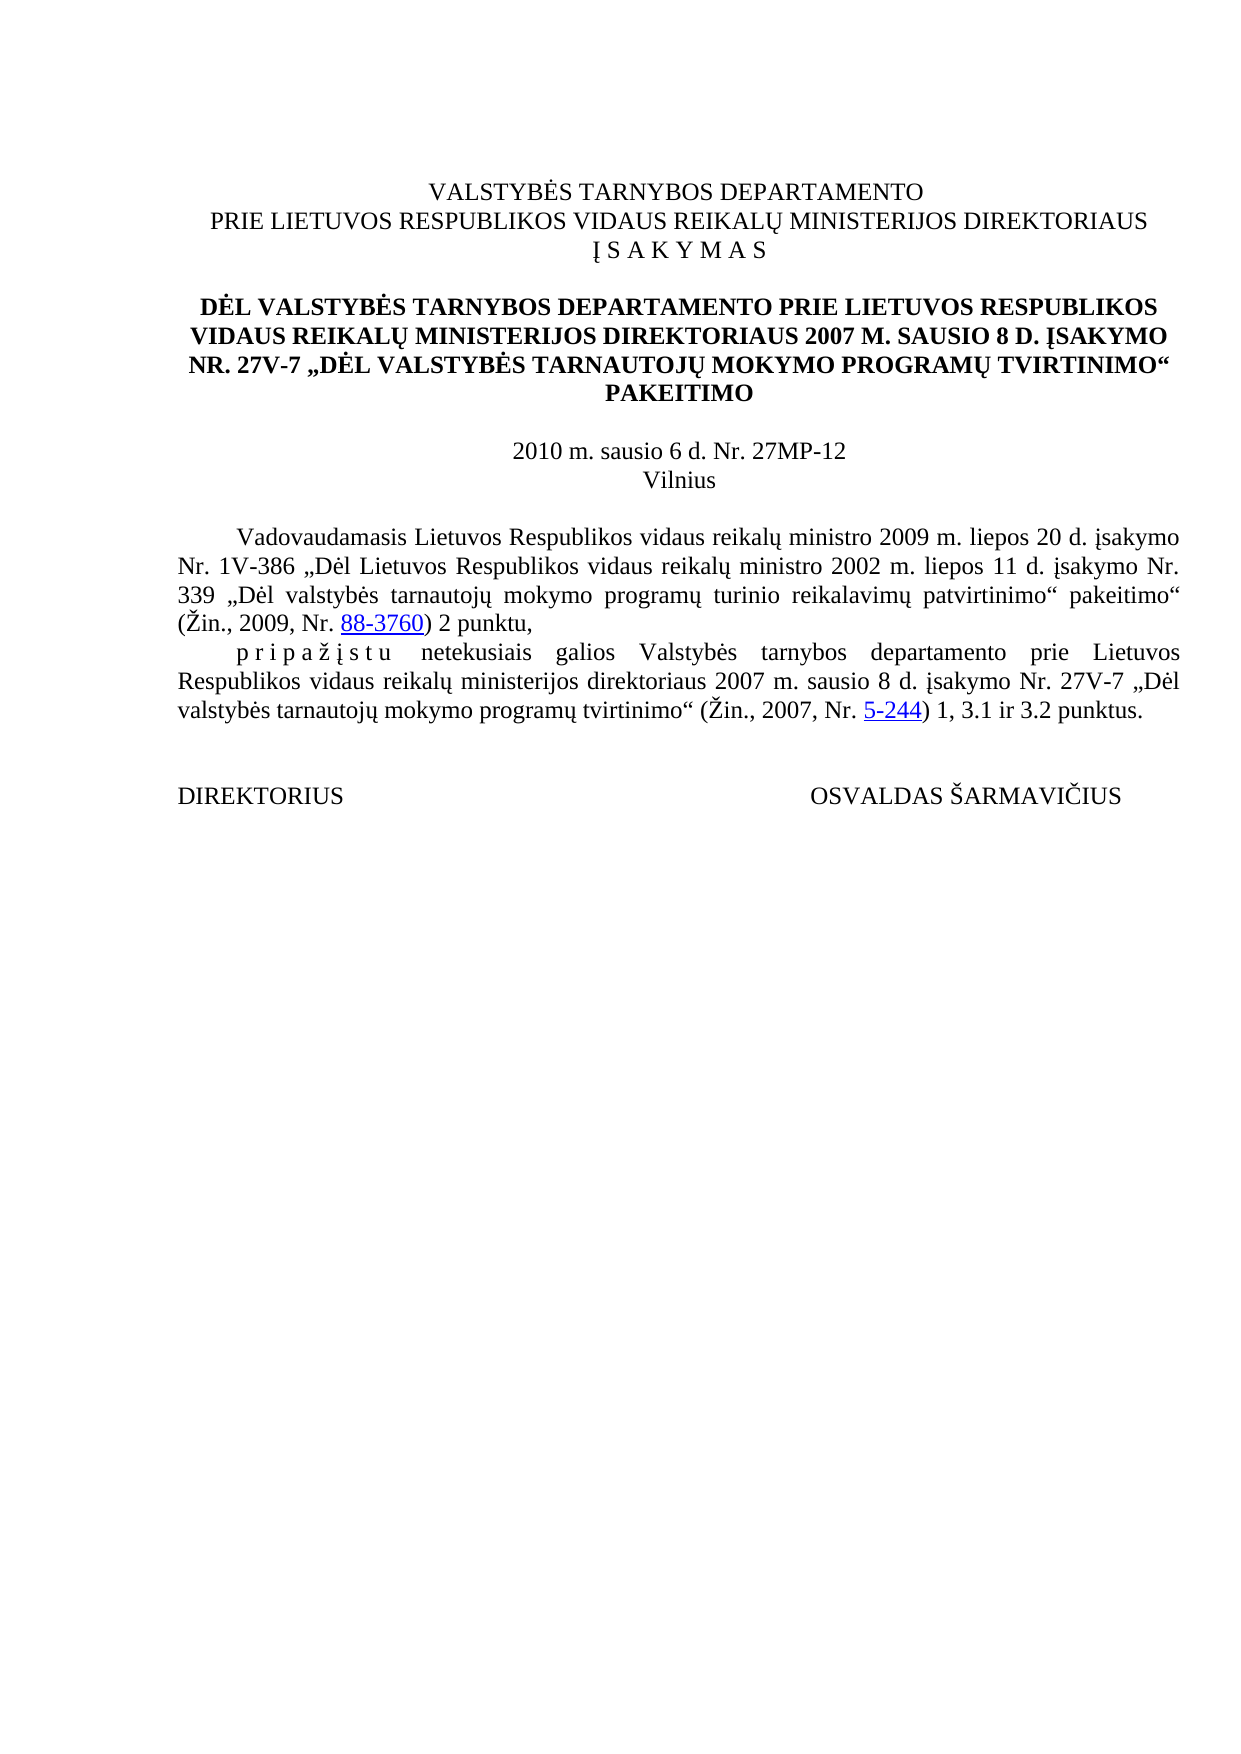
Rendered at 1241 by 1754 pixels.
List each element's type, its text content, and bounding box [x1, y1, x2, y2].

text DĖL VALSTYBĖS TARNYBOS DEPARTAMENTO PRIE LIETUVOS RESPUBLIKOS VIDAUS REIKALŲ MINISTERIJOS DIREKTORIAUS 2007 M. SAUSIO 8 D. ĮSAKYMO Nr. 27V-7 „DĖL VALSTYBĖS TARNAUTOJŲ MOKYMO PROGRAMŲ TVIRTINIMO“ PAKEITIMO [177, 292, 1181, 407]
text 2010 m. sausio 6 d. Nr. 27MP-12 [177, 436, 1181, 465]
text pripažįstu netekusiais galios Valstybės tarnybos departamento prie Lietuvos Respublikos vidaus reikalų ministerijos direktoriaus 2007 m. sausio 8 d. įsakymo Nr. 27V-7 „Dėl valstybės tarnautojų mokymo programų tvirtinimo“ (Žin., 2007, Nr. 5-244) 1, 3.1 ir 3.2 punktus. [177, 637, 1181, 723]
text PRIE LIETUVOS RESPUBLIKOS VIDAUS REIKALŲ MINISTERIJOS DIREKTORIAUS [177, 206, 1181, 235]
text Direktorius Osvaldas Šarmavičius [177, 781, 1181, 810]
text Vilnius [177, 465, 1181, 493]
text Vadovaudamasis Lietuvos Respublikos vidaus reikalų ministro 2009 m. liepos 20 d. įsakymo Nr. 1V-386 „Dėl Lietuvos Respublikos vidaus reikalų ministro 2002 m. liepos 11 d. įsakymo Nr. 339 „Dėl valstybės tarnautojų mokymo programų turinio reikalavimų patvirtinimo“ pakeitimo“ (Žin., 2009, Nr. 88-3760) 2 punktu, [177, 522, 1181, 637]
text ĮSAKYMAS [177, 235, 1181, 263]
text VALSTYBĖS TARNYBOS DEPARTAMENTO [177, 177, 1181, 206]
